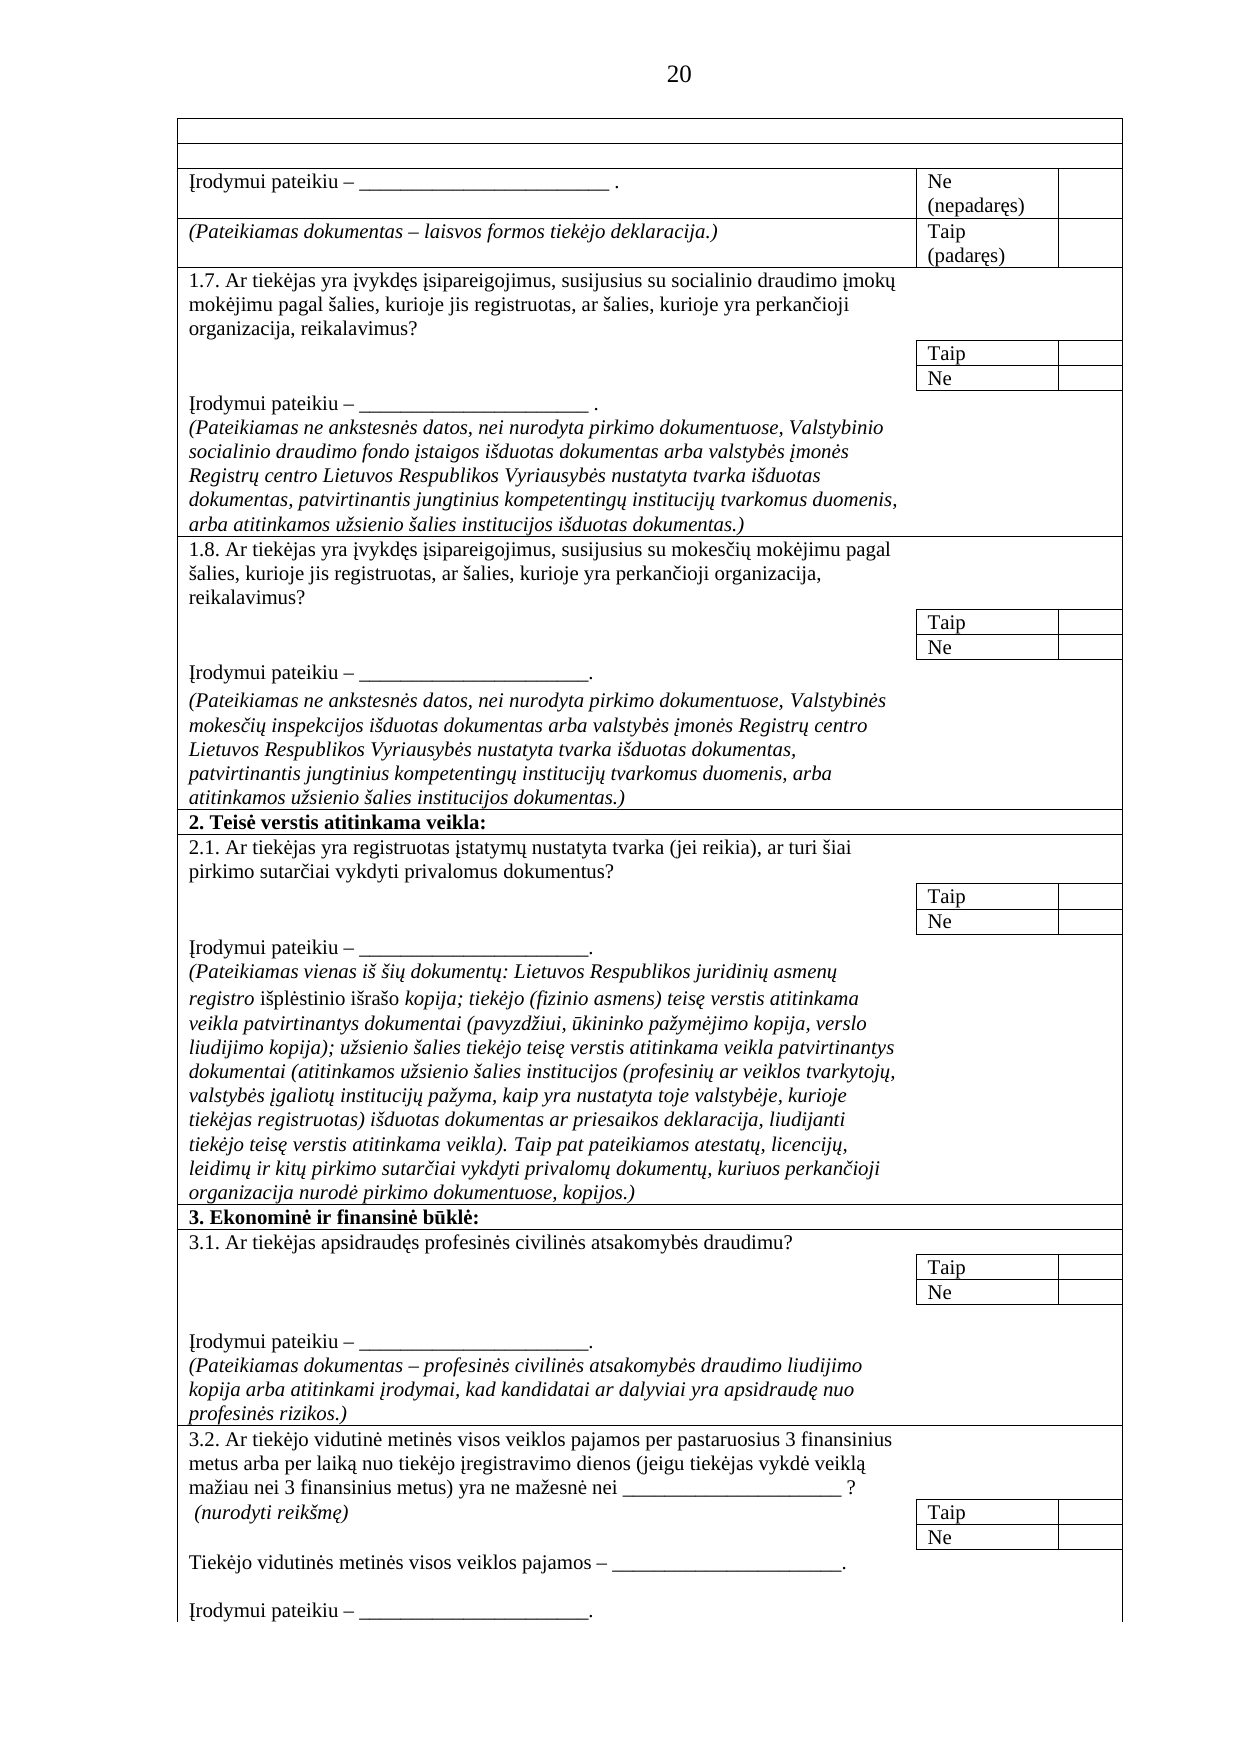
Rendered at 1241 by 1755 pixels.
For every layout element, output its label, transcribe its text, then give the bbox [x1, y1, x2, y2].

table_cell 2. Teisė verstis atitinkama veikla: [178, 810, 916, 834]
table_cell [916, 391, 1058, 415]
table_cell 3. Ekonominė ir finansinė būklė: [178, 1205, 916, 1229]
table_cell (Pateikiamas dokumentas – profesinės civilinės atsakomybės draudimo liudijimo kopija arba atitinkami įrodymai, kad kandidatai ar dalyviai yra apsidraudę nuo profesinės rizikos.) [178, 1353, 916, 1425]
table_cell (nurodyti reikšmę) [178, 1499, 916, 1524]
table_cell [1058, 1426, 1122, 1499]
table_cell [916, 810, 1058, 834]
table_cell [1058, 391, 1122, 415]
table_cell [178, 365, 916, 390]
table_cell Įrodymui pateikiu – ______________________. [178, 1574, 916, 1622]
table_cell [916, 835, 1058, 883]
table_cell [1059, 610, 1122, 634]
table_cell [1058, 1230, 1122, 1254]
table_cell [1058, 1353, 1122, 1425]
table_cell Taip [917, 1255, 1058, 1279]
table_cell Įrodymui pateikiu – ______________________. [178, 1304, 916, 1353]
table_cell [916, 537, 1058, 609]
table_cell [1058, 1305, 1122, 1353]
table_cell [1058, 537, 1122, 609]
table_cell [178, 144, 916, 168]
table_cell Taip [917, 341, 1058, 365]
table_cell [1059, 910, 1122, 933]
table_cell [1059, 1525, 1122, 1549]
table_cell [1058, 268, 1122, 340]
table_cell [178, 909, 916, 933]
table_cell [1058, 959, 1122, 1204]
table_cell [1059, 219, 1122, 267]
table_cell Įrodymui pateikiu – ______________________. [178, 659, 916, 684]
table_cell [178, 1279, 916, 1304]
table_cell [1058, 810, 1122, 834]
table_cell [178, 883, 916, 908]
table_cell Įrodymui pateikiu – ______________________. [178, 934, 916, 959]
table_cell [1059, 366, 1122, 390]
table_cell [178, 634, 916, 659]
table_cell 3.1. Ar tiekėjas apsidraudęs profesinės civilinės atsakomybės draudimu? [178, 1230, 916, 1254]
table_cell [1058, 1574, 1122, 1622]
table_cell [1059, 1500, 1122, 1524]
table_cell [1058, 144, 1122, 168]
table_cell Ne (nepadaręs) [917, 169, 1058, 217]
table_cell [178, 609, 916, 634]
table_cell 2.1. Ar tiekėjas yra registruotas įstatymų nustatyta tvarka (jei reikia), ar turi šiai pirkimo sutarčiai vykdyti privalomus dokumentus? [178, 835, 916, 883]
table_cell [1059, 635, 1122, 659]
table_cell [916, 415, 1058, 536]
table_cell Taip [917, 610, 1058, 634]
table_cell 3.2. Ar tiekėjo vidutinė metinės visos veiklos pajamos per pastaruosius 3 finansinius metus arba per laiką nuo tiekėjo įregistravimo dienos (jeigu tiekėjas vykdė veiklą mažiau nei 3 finansinius metus) yra ne mažesnė nei _____________________ ? [178, 1426, 916, 1499]
table_cell [178, 119, 916, 143]
table_cell 1.7. Ar tiekėjas yra įvykdęs įsipareigojimus, susijusius su socialinio draudimo įmokų mokėjimu pagal šalies, kurioje jis registruotas, ar šalies, kurioje yra perkančioji organizacija, reikalavimus? [178, 268, 916, 340]
table_cell [1059, 169, 1122, 217]
table_cell [1058, 835, 1122, 883]
table_cell Ne [917, 1280, 1058, 1304]
table_cell Ne [917, 366, 1058, 390]
table_cell [1058, 1205, 1122, 1229]
table_cell [1059, 1255, 1122, 1279]
table_cell [1058, 415, 1122, 536]
table_cell [1059, 884, 1122, 908]
table_cell [1058, 1550, 1122, 1574]
table_cell Taip (padaręs) [917, 219, 1058, 267]
table_cell Tiekėjo vidutinės metinės visos veiklos pajamos – ______________________. [178, 1549, 916, 1574]
table_cell [1059, 1280, 1122, 1304]
table_cell [916, 119, 1058, 143]
table_cell [1058, 119, 1122, 143]
table_cell (Pateikiamas ne ankstesnės datos, nei nurodyta pirkimo dokumentuose, Valstybinio socialinio draudimo fondo įstaigos išduotas dokumentas arba valstybės įmonės Registrų centro Lietuvos Respublikos Vyriausybės nustatyta tvarka išduotas dokumentas, patvirtinantis jungtinius kompetentingų institucijų tvarkomus duomenis, arba atitinkamos užsienio šalies institucijos išduotas dokumentas.) [178, 415, 916, 536]
table_cell [916, 1550, 1058, 1574]
table_cell [916, 1574, 1058, 1622]
table_cell Įrodymui pateikiu – ________________________ . [178, 169, 916, 217]
table_cell [916, 684, 1058, 809]
table_cell Ne [917, 1525, 1058, 1549]
table_cell [178, 1254, 916, 1279]
table_cell [178, 1524, 916, 1549]
table_cell [1058, 684, 1122, 809]
table_cell [1059, 341, 1122, 365]
table_cell [178, 340, 916, 365]
table_cell Taip [917, 1500, 1058, 1524]
table_cell (Pateikiamas dokumentas – laisvos formos tiekėjo deklaracija.) [178, 219, 916, 267]
table_cell [916, 660, 1058, 684]
table_cell [916, 1305, 1058, 1353]
table_cell [1058, 935, 1122, 959]
table_cell [916, 1353, 1058, 1425]
table_cell Ne [917, 635, 1058, 659]
table_cell Įrodymui pateikiu – ______________________ . [178, 390, 916, 415]
table_cell [916, 1426, 1058, 1499]
table_cell [916, 268, 1058, 340]
table_cell Ne [917, 910, 1058, 933]
table_cell Taip [917, 884, 1058, 908]
table_cell [916, 144, 1058, 168]
table_cell 1.8. Ar tiekėjas yra įvykdęs įsipareigojimus, susijusius su mokesčių mokėjimu pagal šalies, kurioje jis registruotas, ar šalies, kurioje yra perkančioji organizacija, reikalavimus? [178, 537, 916, 609]
table_cell [916, 959, 1058, 1204]
table_cell (Pateikiamas ne ankstesnės datos, nei nurodyta pirkimo dokumentuose, Valstybinės mokesčių inspekcijos išduotas dokumentas arba valstybės įmonės Registrų centro Lietuvos Respublikos Vyriausybės nustatyta tvarka išduotas dokumentas, patvirtinantis jungtinius kompetentingų institucijų tvarkomus duomenis, arba atitinkamos užsienio šalies institucijos dokumentas.) [178, 684, 916, 809]
table_cell [916, 1205, 1058, 1229]
table_cell (Pateikiamas vienas iš šių dokumentų: Lietuvos Respublikos juridinių asmenų registro išplėstinio išrašo kopija; tiekėjo (fizinio asmens) teisę verstis atitinkama veikla patvirtinantys dokumentai (pavyzdžiui, ūkininko pažymėjimo kopija, verslo liudijimo kopija); užsienio šalies tiekėjo teisę verstis atitinkama veikla patvirtinantys dokumentai (atitinkamos užsienio šalies institucijos (profesinių ar veiklos tvarkytojų, valstybės įgaliotų institucijų pažyma, kaip yra nustatyta toje valstybėje, kurioje tiekėjas registruotas) išduotas dokumentas ar priesaikos deklaracija, liudijanti tiekėjo teisę verstis atitinkama veikla). Taip pat pateikiamos atestatų, licencijų, leidimų ir kitų pirkimo sutarčiai vykdyti privalomų dokumentų, kuriuos perkančioji organizacija nurodė pirkimo dokumentuose, kopijos.) [178, 959, 916, 1204]
table_cell [916, 1230, 1058, 1254]
table_cell [1058, 660, 1122, 684]
table_cell [916, 935, 1058, 959]
